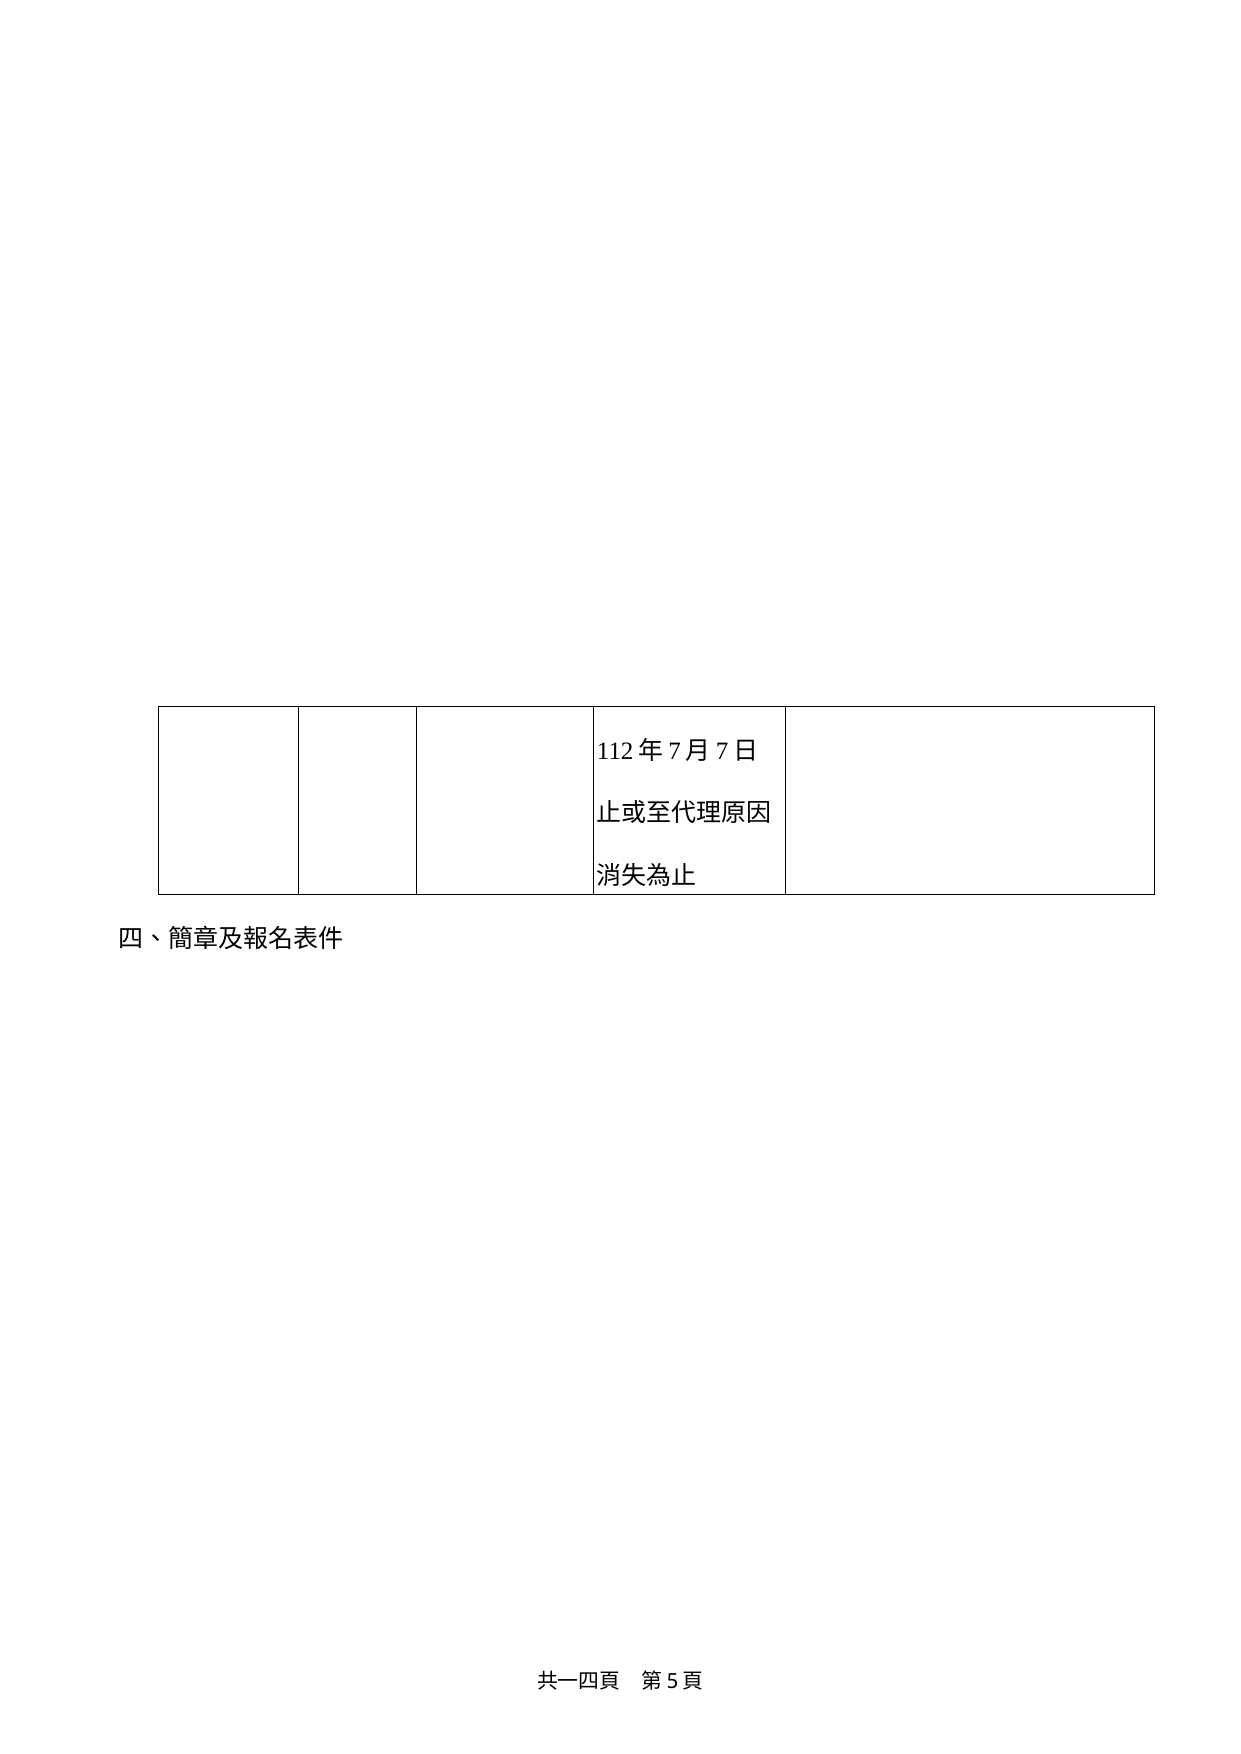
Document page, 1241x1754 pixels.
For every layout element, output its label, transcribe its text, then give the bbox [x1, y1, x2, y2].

table_cell [417, 707, 593, 894]
table_cell [786, 707, 1154, 894]
text 四、簡章及報名表件 [118, 895, 1122, 958]
table_cell [159, 707, 298, 894]
table_cell [299, 707, 416, 894]
table_cell 112年7月7日止或至代理原因消失為止 [594, 707, 785, 894]
